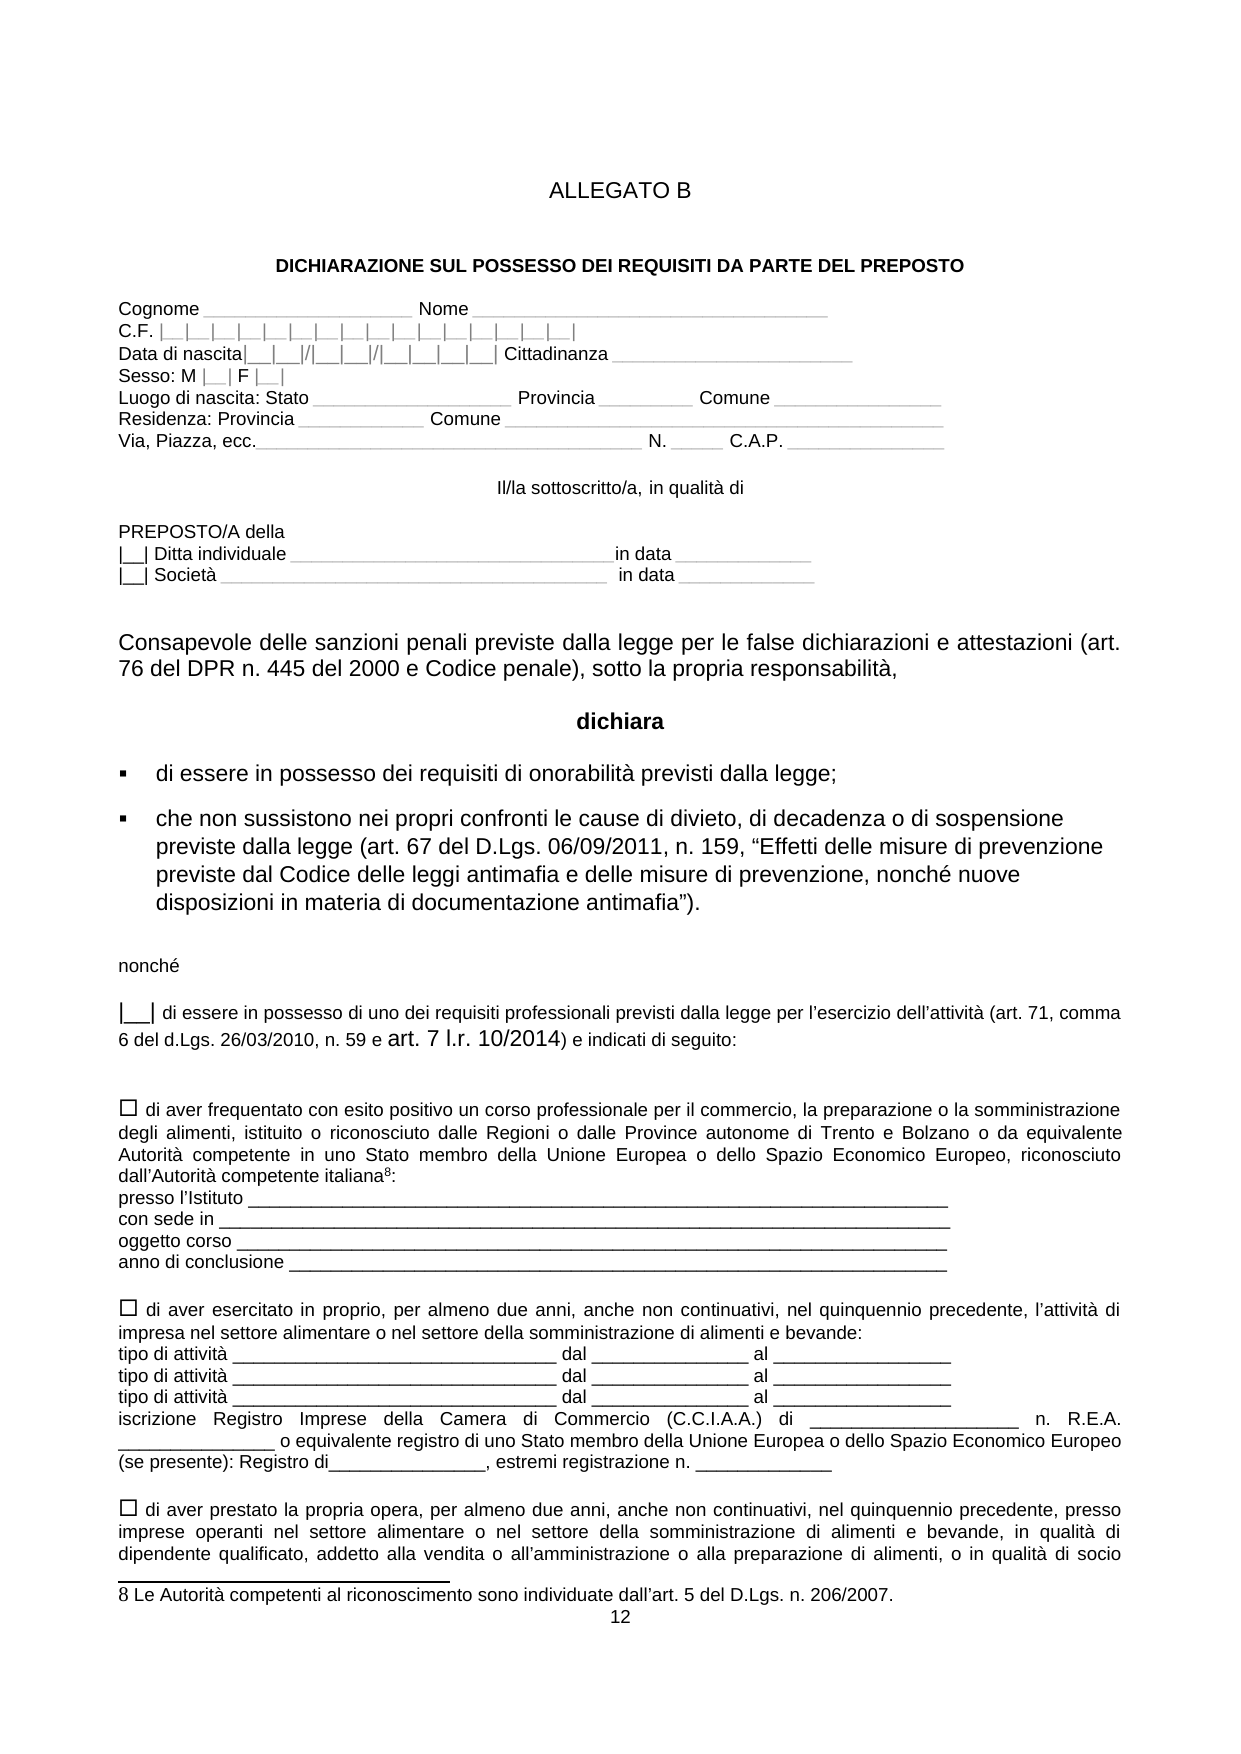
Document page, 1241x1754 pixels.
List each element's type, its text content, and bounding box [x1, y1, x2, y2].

text PREPOSTO/A della [118, 521, 1122, 542]
text tipo di attività _______________________________ dal _______________ al _________________ [118, 1365, 1122, 1386]
text presso l’Istituto ___________________________________________________________________ [118, 1186, 1122, 1208]
text Consapevole delle sanzioni penali previste dalla legge per le false dichiarazioni e attestazioni (art. 76 del DPR n. 445 del 2000 e Codice penale), sotto la propria responsabilità, [118, 628, 1122, 681]
text dichiara [118, 708, 1122, 734]
text |__| di essere in possesso di uno dei requisiti professionali previsti dalla legge per l’esercizio dell’attività (art. 71, comma 6 del d.Lgs. 26/03/2010, n. 59 e art. 7 l.r. 10/2014) e indicati di seguito: [118, 998, 1122, 1052]
text Data di nascita|__|__|/|__|__|/|__|__|__|__| Cittadinanza _______________________ [118, 341, 1122, 365]
text Il/la sottoscritto/a, in qualità di [118, 473, 1122, 499]
text |__| Società _____________________________________ in data _____________ [118, 564, 1122, 585]
text |__| Ditta individuale _______________________________in data _____________ [118, 542, 1122, 564]
list che non sussistono nei propri confronti le cause di divieto, di decadenza o di sospensione previste dalla legge (art. 67 del D.Lgs. 06/09/2011, n. 159, “Effetti delle misure di prevenzione previste dal Codice delle leggi antimafia e delle misure di prevenzione, nonché nuove disposizioni in materia di documentazione antimafia”). [118, 805, 1122, 915]
text tipo di attività _______________________________ dal _______________ al _________________ [118, 1386, 1122, 1408]
text iscrizione Registro Imprese della Camera di Commercio (C.C.I.A.A.) di ____________________ n. R.E.A. _______________ o equivalente registro di uno Stato membro della Unione Europea o dello Spazio Economico Europeo (se presente): Registro di_______________, estremi registrazione n. _____________ [118, 1408, 1122, 1472]
text con sede in ______________________________________________________________________ [118, 1208, 1122, 1229]
text Cognome ____________________ Nome __________________________________ [118, 298, 1122, 319]
text tipo di attività _______________________________ dal _______________ al _________________ [118, 1343, 1122, 1365]
text Sesso: M |__| F |__| [118, 365, 1122, 387]
text C.F. |__|__|__|__|__|__|__|__|__|__|__|__|__|__|__|__| [118, 319, 1122, 341]
text Residenza: Provincia ____________ Comune __________________________________________ [118, 408, 1122, 430]
text nonché [118, 955, 1122, 976]
text anno di conclusione _______________________________________________________________ [118, 1251, 1122, 1273]
text oggetto corso ____________________________________________________________________ [118, 1229, 1122, 1251]
text  di aver prestato la propria opera, per almeno due anni, anche non continuativi, nel quinquennio precedente, presso imprese operanti nel settore alimentare o nel settore della somministrazione di alimenti e bevande, in qualità di dipendente qualificato, addetto alla vendita o all’amministrazione o alla preparazione di alimenti, o in qualità di socio [118, 1499, 1122, 1564]
text ALLEGATO B [118, 177, 1122, 203]
text Le Autorità competenti al riconoscimento sono individuate dall’art. 5 del D.Lgs. n. 206/2007. [118, 1582, 1122, 1606]
text DICHIARAZIONE SUL POSSESSO DEI REQUISITI DA PARTE DEL PREPOSTO [118, 255, 1122, 276]
text Luogo di nascita: Stato ___________________ Provincia _________ Comune ________________ [118, 387, 1122, 408]
text Via, Piazza, ecc._____________________________________ N. _____ C.A.P. _______________ [118, 430, 1122, 451]
text  di aver esercitato in proprio, per almeno due anni, anche non continuativi, nel quinquennio precedente, l’attività di impresa nel settore alimentare o nel settore della somministrazione di alimenti e bevande: [118, 1299, 1122, 1343]
text  di aver frequentato con esito positivo un corso professionale per il commercio, la preparazione o la somministrazione degli alimenti, istituito o riconosciuto dalle Regioni o dalle Province autonome di Trento e Bolzano o da equivalente Autorità competente in uno Stato membro della Unione Europea o dello Spazio Economico Europeo, riconosciuto dall’Autorità competente italiana: [118, 1095, 1122, 1186]
list di essere in possesso dei requisiti di onorabilità previsti dalla legge; [118, 760, 1122, 787]
